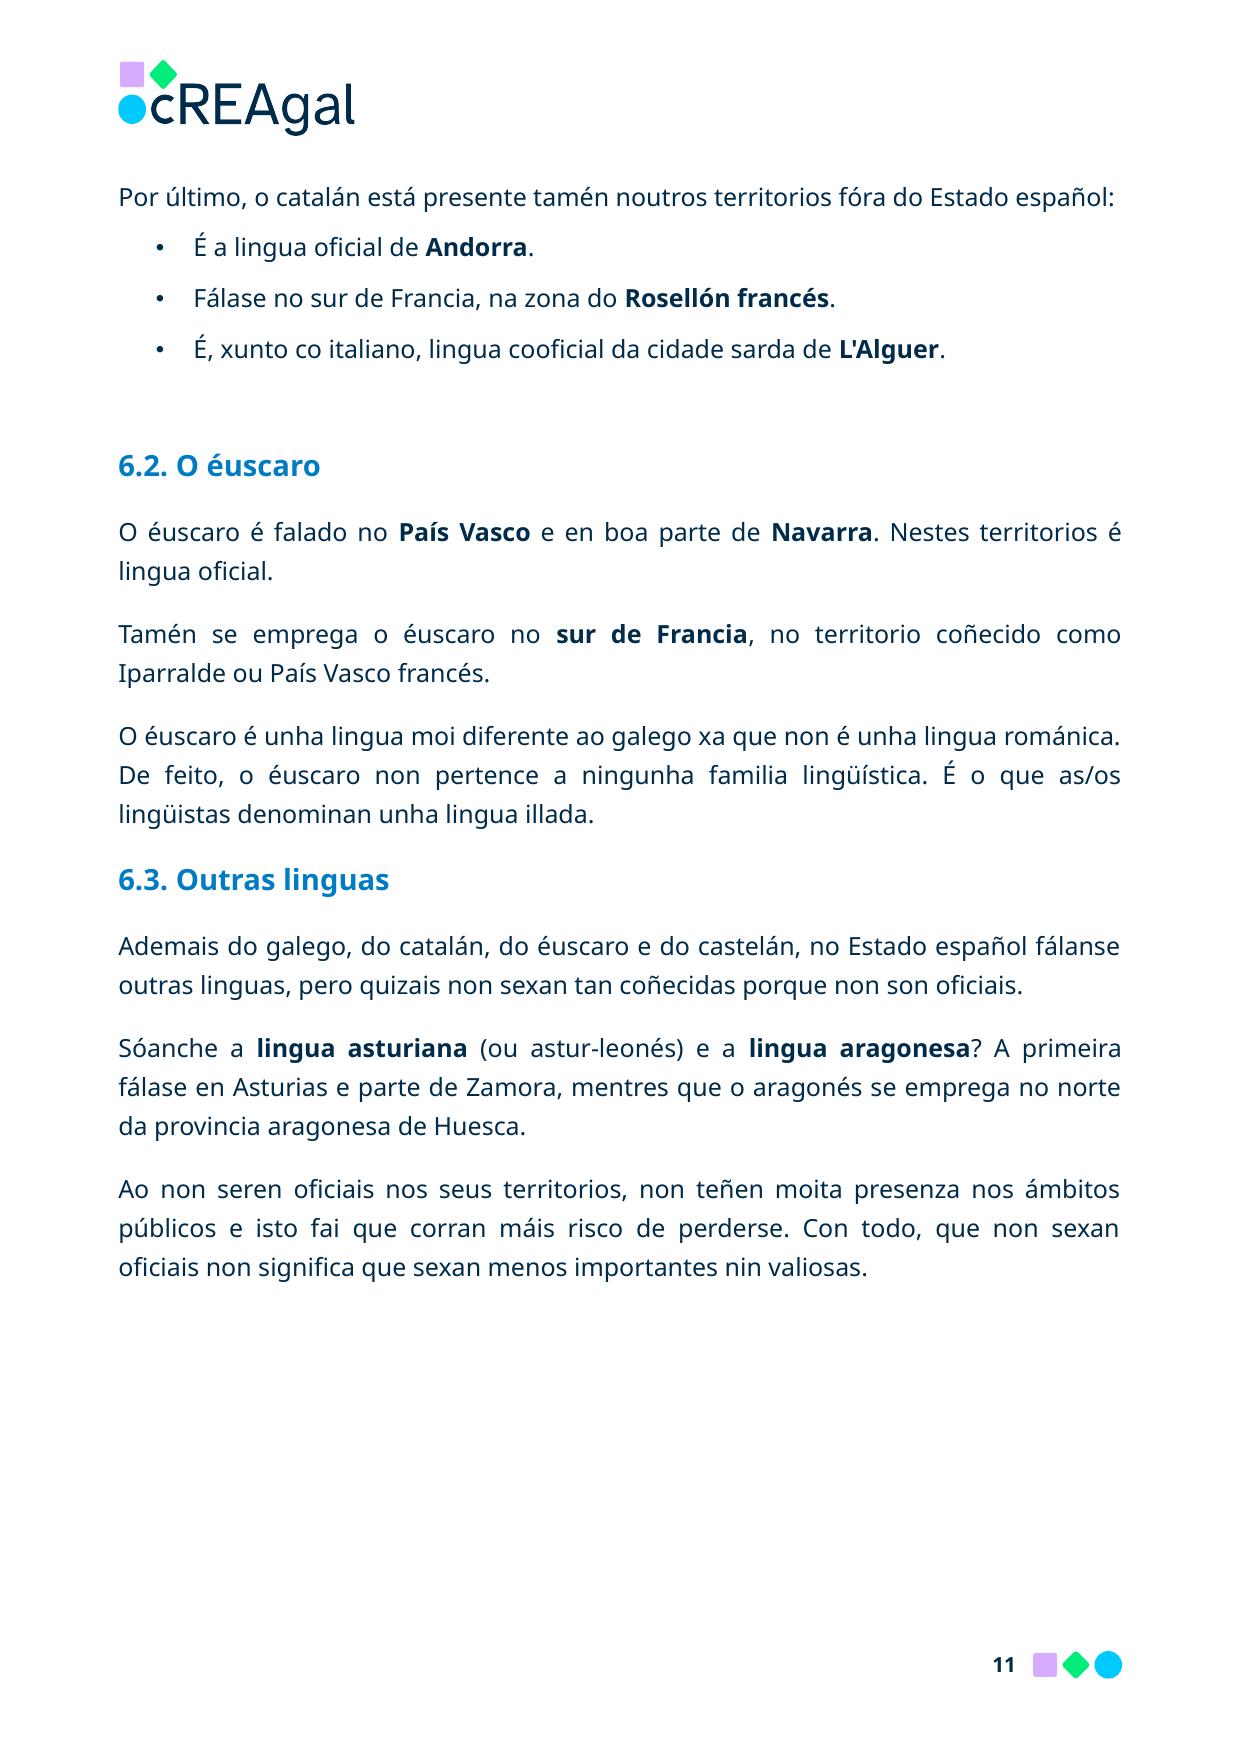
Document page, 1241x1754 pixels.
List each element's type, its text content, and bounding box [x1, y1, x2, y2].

text O éuscaro é falado no País Vasco e en boa parte de Navarra. Nestes territorios é lingua oficial. [118, 515, 1122, 588]
list Fálase no sur de Francia, na zona do Rosellón francés. [156, 281, 1122, 315]
subtitle 6.3. Outras linguas [118, 859, 1122, 899]
text Ao non seren oficiais nos seus territorios, non teñen moita presenza nos ámbitos públicos e isto fai que corran máis risco de perderse. Con todo, que non sexan oficiais non significa que sexan menos importantes nin valiosas. [118, 1172, 1122, 1284]
text Por último, o catalán está presente tamén noutros territorios fóra do Estado español: [118, 179, 1122, 213]
text Ademais do galego, do catalán, do éuscaro e do castelán, no Estado español fálanse outras linguas, pero quizais non sexan tan coñecidas porque non son oficiais. [118, 929, 1122, 1002]
text Tamén se emprega o éuscaro no sur de Francia, no territorio coñecido como Iparralde ou País Vasco francés. [118, 617, 1122, 690]
text O éuscaro é unha lingua moi diferente ao galego xa que non é unha lingua románica. De feito, o éuscaro non pertence a ningunha familia lingüística. É o que as/os lingüistas denominan unha lingua illada. [118, 718, 1122, 831]
list É a lingua oficial de Andorra. [156, 230, 1122, 264]
list É, xunto co italiano, lingua cooficial da cidade sarda de L'Alguer. [156, 332, 1122, 366]
subtitle 6.2. O éuscaro [118, 446, 1122, 485]
text Sóanche a lingua asturiana (ou astur-leonés) e a lingua aragonesa? A primeira fálase en Asturias e parte de Zamora, mentres que o aragonés se emprega no norte da provincia aragonesa de Huesca. [118, 1031, 1122, 1143]
picture [118, 60, 355, 136]
